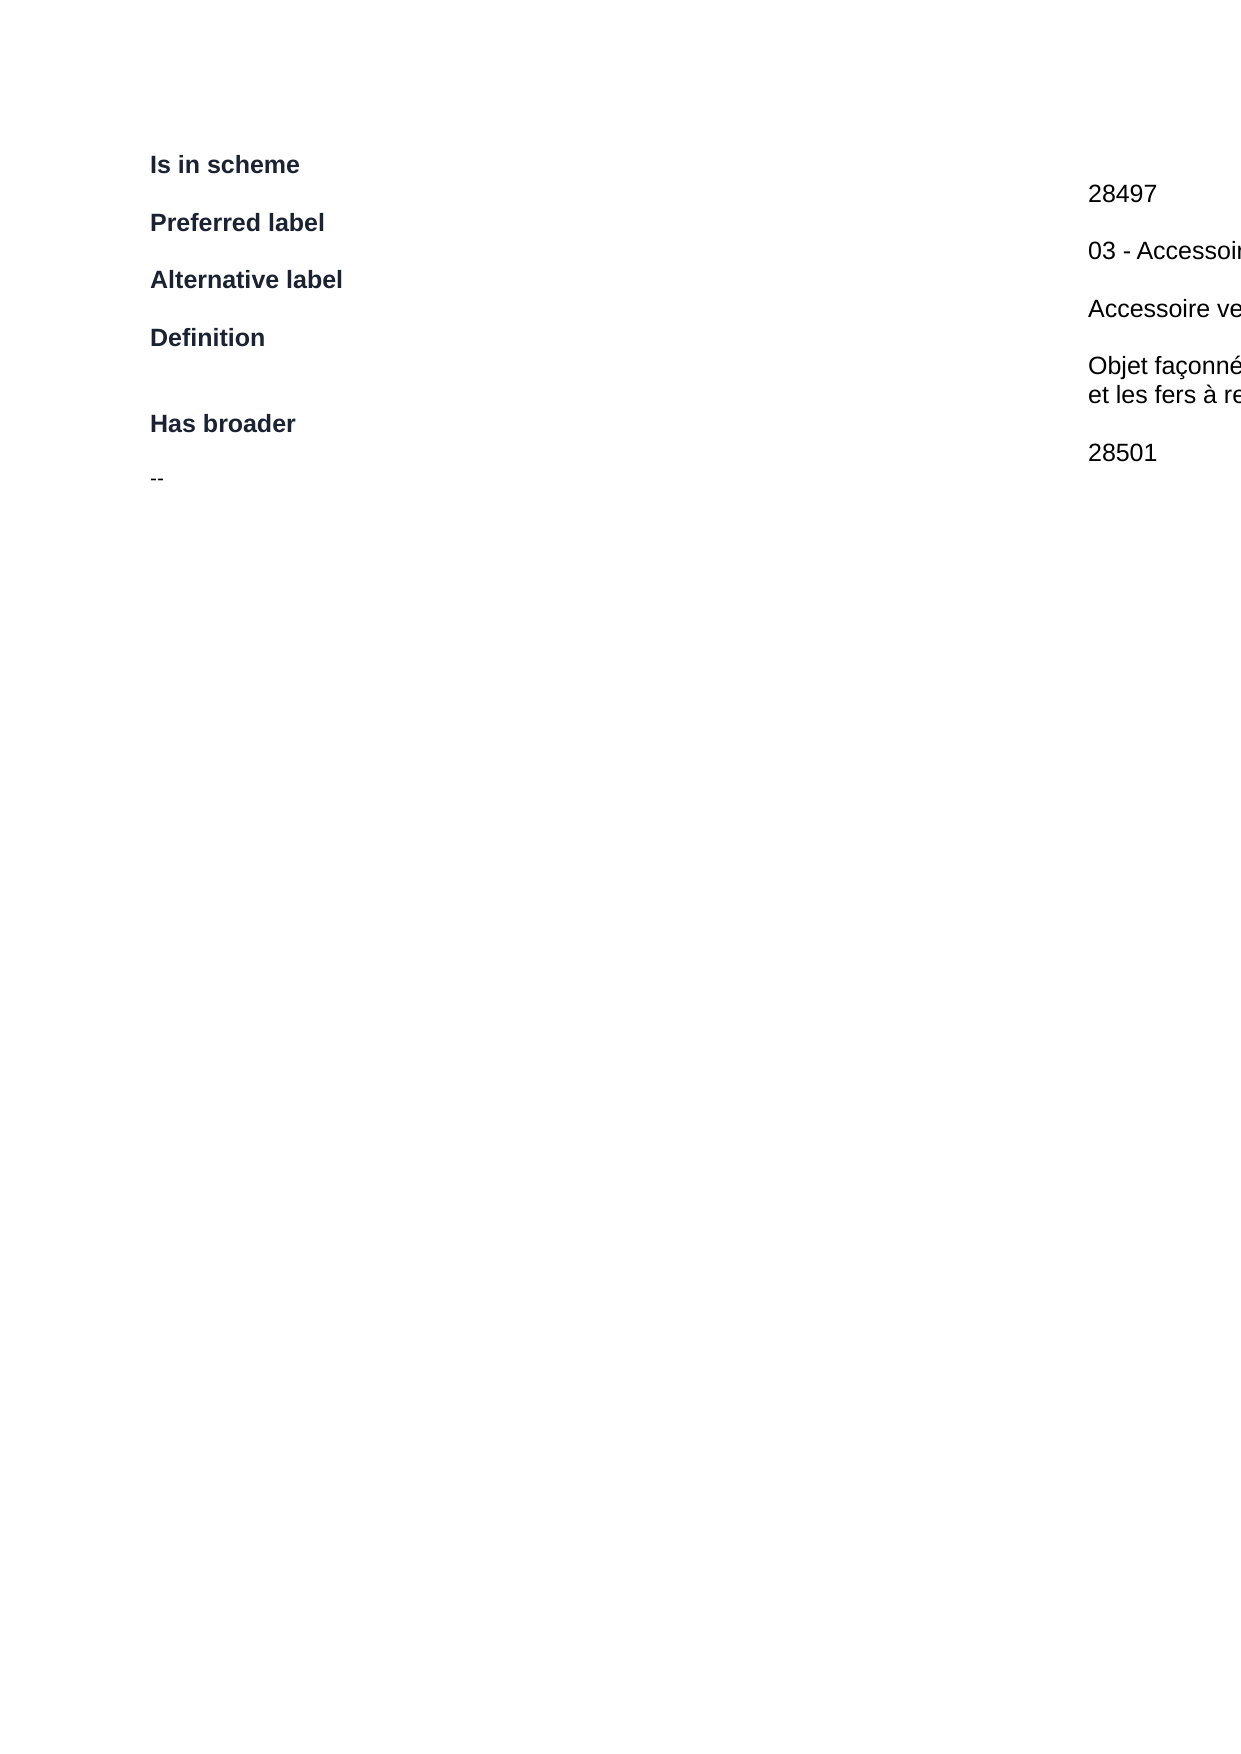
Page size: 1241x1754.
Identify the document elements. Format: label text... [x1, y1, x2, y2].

text Alternative label [150, 265, 1090, 294]
text Definition [150, 322, 1090, 351]
text Preferred label [150, 207, 1090, 236]
text Accessoire vestimentaire [1088, 294, 1240, 322]
text Is in scheme [150, 150, 1090, 179]
text 28497 [1088, 179, 1240, 207]
text 28501 [1088, 437, 1240, 466]
text 03 - Accessoire vestimentaire [1088, 236, 1240, 265]
text Has broader [150, 409, 1090, 437]
text -- [150, 466, 1090, 490]
text Objet façonné créé pour être utilisé avec des vêtements, comme une ceinture ou un bouton de manchette. Les accessoires comprennent les objets qui sont portés, comme les cravates, de même que ceux qui sont utilisés pour l'entretien des vêtements, comme les applicateurs de cirage, mais non les savons et les fers à repasser qui entrent dans la sous-catégorie « Entretien ménager et maintenance ». [1088, 351, 1240, 409]
